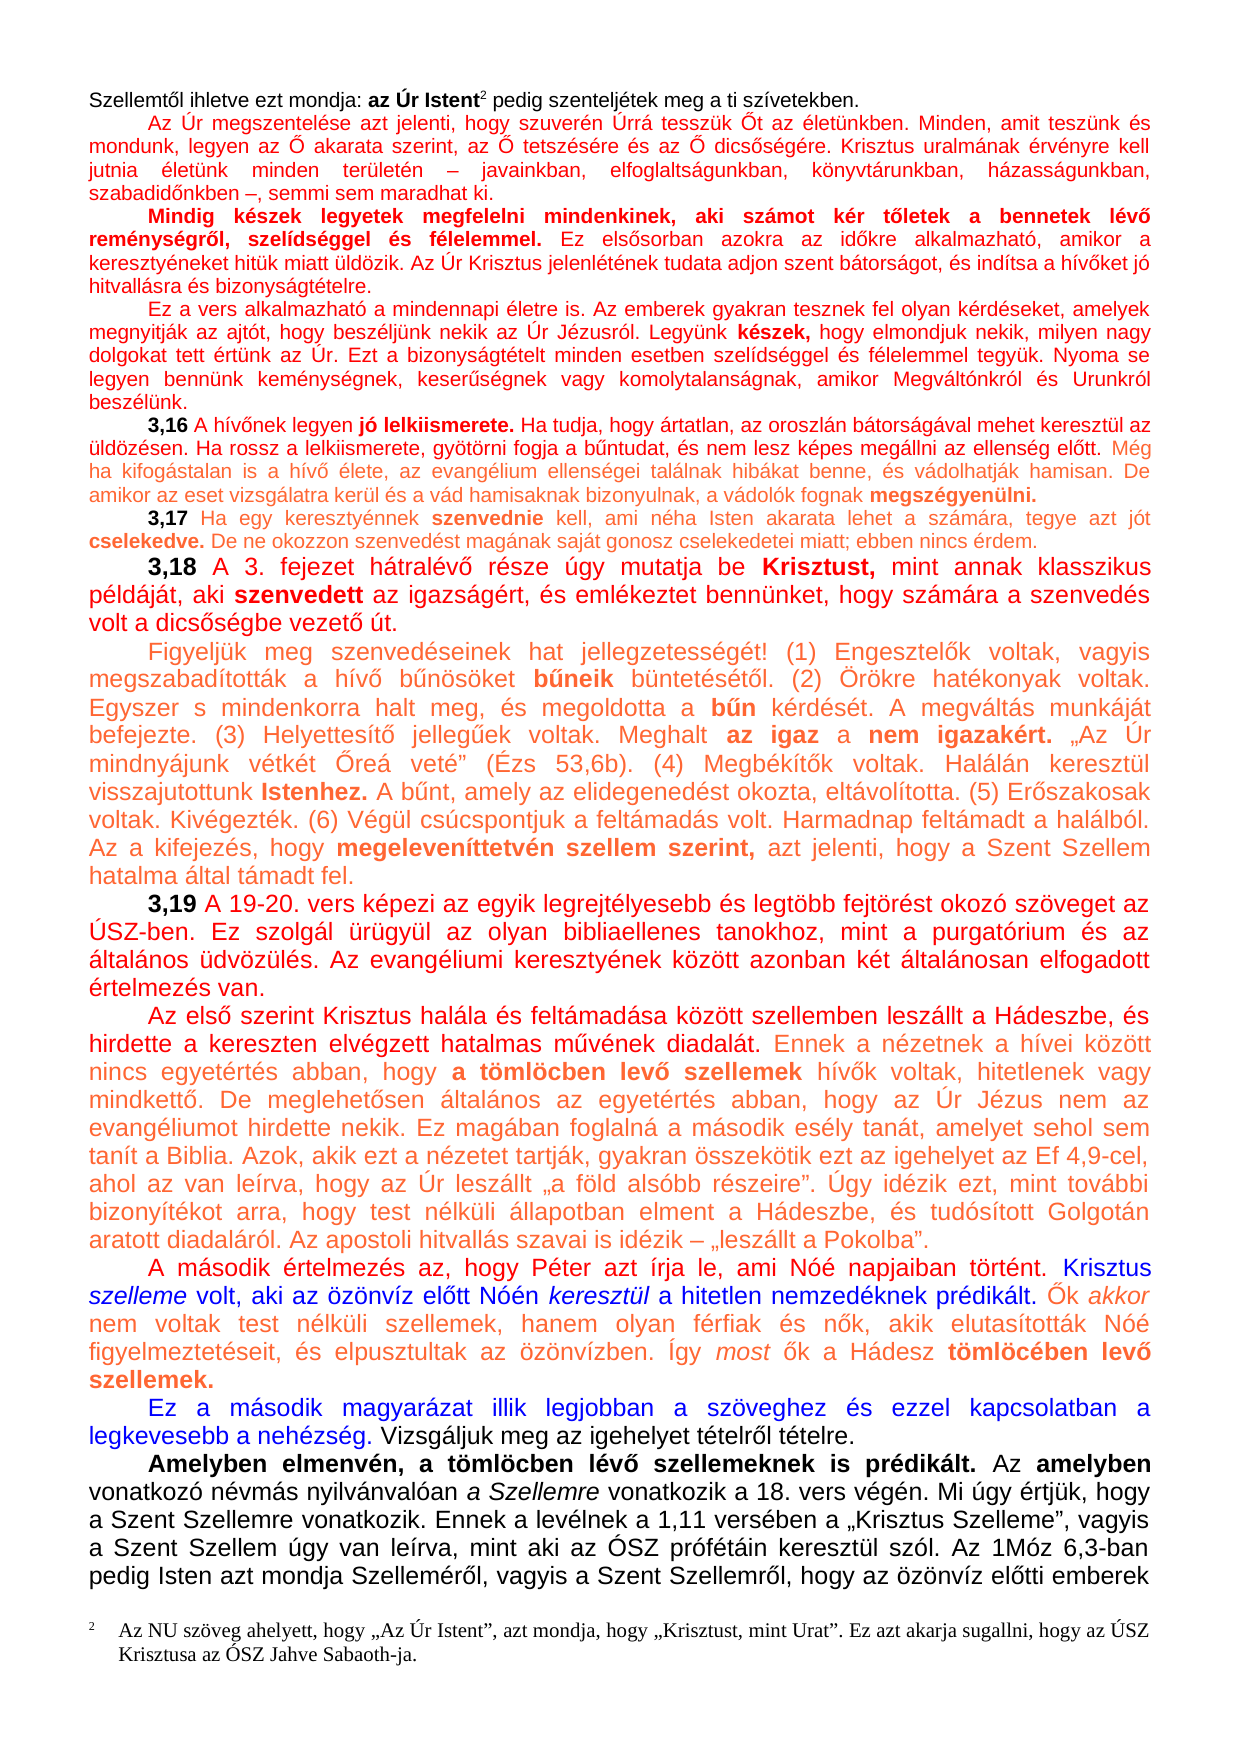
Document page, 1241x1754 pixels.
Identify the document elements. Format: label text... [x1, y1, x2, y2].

text Az Úr megszentelése azt jelenti, hogy szuverén Úrrá tesszük Őt az életünkben. Minden, amit teszünk és mondunk, legyen az Ő akarata szerint, az Ő tetszésére és az Ő dicsőségére. Krisztus uralmának érvényre kell jutnia életünk minden területén – javainkban, elfoglaltságunkban, könyvtárunkban, házasságunkban, szabadidőnkben –, semmi sem maradhat ki. [88, 112, 1152, 205]
text 3,16 A hívőnek legyen jó lelkiismerete. Ha tudja, hogy ártatlan, az oroszlán bátorságával mehet keresztül az üldözésen. Ha rossz a lelkiismerete, gyötörni fogja a bűntudat, és nem lesz képes megállni az ellenség előtt. Még ha kifogástalan is a hívő élete, az evangélium ellenségei találnak hibákat benne, és vádolhatják hamisan. De amikor az eset vizsgálatra kerül és a vád hamisaknak bizonyulnak, a vádolók fognak megszégyenülni. [88, 414, 1152, 507]
text Ez a vers alkalmazható a mindennapi életre is. Az emberek gyakran tesznek fel olyan kérdéseket, amelyek megnyitják az ajtót, hogy beszéljünk nekik az Úr Jézusról. Legyünk készek, hogy elmondjuk nekik, milyen nagy dolgokat tett értünk az Úr. Ezt a bizonyságtételt minden esetben szelídséggel és félelemmel tegyük. Nyoma se legyen bennünk keménységnek, keserűségnek vagy komolytalanságnak, amikor Megváltónkról és Urunkról beszélünk. [88, 298, 1152, 414]
text Figyeljük meg szenvedéseinek hat jellegzetességét! (1) Engesztelők voltak, vagyis megszabadították a hívő bűnösöket bűneik büntetésétől. (2) Örökre hatékonyak voltak. Egyszer s mindenkorra halt meg, és megoldotta a bűn kérdését. A megváltás munkáját befejezte. (3) Helyettesítő jellegűek voltak. Meghalt az igaz a nem igazakért. „Az Úr mindnyájunk vétkét Őreá veté” (Ézs 53,6b). (4) Megbékítők voltak. Halálán keresztül visszajutottunk Istenhez. A bűnt, amely az elidegenedést okozta, eltávolította. (5) Erőszakosak voltak. Kivégezték. (6) Végül csúcspontjuk a feltámadás volt. Harmadnap feltámadt a halálból. Az a kifejezés, hogy megeleveníttetvén szellem szerint, azt jelenti, hogy a Szent Szellem hatalma által támadt fel. [88, 637, 1152, 889]
text Az NU szöveg ahelyett, hogy „Az Úr Istent”, azt mondja, hogy „Krisztust, mint Urat”. Ez azt akarja sugallni, hogy az ÚSZ Krisztusa az ÓSZ Jahve Sabaoth-ja. [88, 1619, 1152, 1665]
text 3,19 A 19-20. vers képezi az egyik legrejtélyesebb és legtöbb fejtörést okozó szöveget az ÚSZ-ben. Ez szolgál ürügyül az olyan bibliaellenes tanokhoz, mint a purgatórium és az általános üdvözülés. Az evangéliumi keresztyének között azonban két általánosan elfogadott értelmezés van. [88, 889, 1152, 1001]
text 3,17 Ha egy keresztyénnek szenvednie kell, ami néha Isten akarata lehet a számára, tegye azt jót cselekedve. De ne okozzon szenvedést magának saját gonosz cselekedetei miatt; ebben nincs érdem. [88, 507, 1152, 553]
text Amelyben elmenvén, a tömlöcben lévő szellemeknek is prédikált. Az amelyben vonatkozó névmás nyilvánvalóan a Szellemre vonatkozik a 18. vers végén. Mi úgy értjük, hogy a Szent Szellemre vonatkozik. Ennek a levélnek a 1,11 versében a „Krisztus Szelleme”, vagyis a Szent Szellem úgy van leírva, mint aki az ÓSZ prófétáin keresztül szól. Az 1Móz 6,3-ban pedig Isten azt mondja Szelleméről, vagyis a Szent Szellemről, hogy az özönvíz előtti emberek [88, 1450, 1152, 1590]
text 3,18 A 3. fejezet hátralévő része úgy mutatja be Krisztust, mint annak klasszikus példáját, aki szenvedett az igazságért, és emlékeztet bennünket, hogy számára a szenvedés volt a dicsőségbe vezető út. [88, 553, 1152, 637]
text Az első szerint Krisztus halála és feltámadása között szellemben leszállt a Hádeszbe, és hirdette a kereszten elvégzett hatalmas művének diadalát. Ennek a nézetnek a hívei között nincs egyetértés abban, hogy a tömlöcben levő szellemek hívők voltak, hitetlenek vagy mindkettő. De meglehetősen általános az egyetértés abban, hogy az Úr Jézus nem az evangéliumot hirdette nekik. Ez magában foglalná a második esély tanát, amelyet sehol sem tanít a Biblia. Azok, akik ezt a nézetet tartják, gyakran összekötik ezt az igehelyet az Ef 4,9-cel, ahol az van leírva, hogy az Úr leszállt „a föld alsóbb részeire”. Úgy idézik ezt, mint további bizonyítékot arra, hogy test nélküli állapotban elment a Hádeszbe, és tudósított Golgotán aratott diadaláról. Az apostoli hitvallás szavai is idézik – „leszállt a Pokolba”. [88, 1001, 1152, 1254]
text Szellemtől ihletve ezt mondja: az Úr Istent pedig szenteljétek meg a ti szívetekben. [88, 88, 1152, 112]
text A második értelmezés az, hogy Péter azt írja le, ami Nóé napjaiban történt. Krisztus szelleme volt, aki az özönvíz előtt Nóén keresztül a hitetlen nemzedéknek prédikált. Ők akkor nem voltak test nélküli szellemek, hanem olyan férfiak és nők, akik elutasították Nóé figyelmeztetéseit, és elpusztultak az özönvízben. Így most ők a Hádesz tömlöcében levő szellemek. [88, 1254, 1152, 1394]
text Ez a második magyarázat illik legjobban a szöveghez és ezzel kapcsolatban a legkevesebb a nehézség. Vizsgáljuk meg az igehelyet tételről tételre. [88, 1394, 1152, 1450]
text Mindig készek legyetek megfelelni mindenkinek, aki számot kér tőletek a bennetek lévő reménységről, szelídséggel és félelemmel. Ez elsősorban azokra az időkre alkalmazható, amikor a keresztyéneket hitük miatt üldözik. Az Úr Krisztus jelenlétének tudata adjon szent bátorságot, és indítsa a hívőket jó hitvallásra és bizonyságtételre. [88, 205, 1152, 298]
